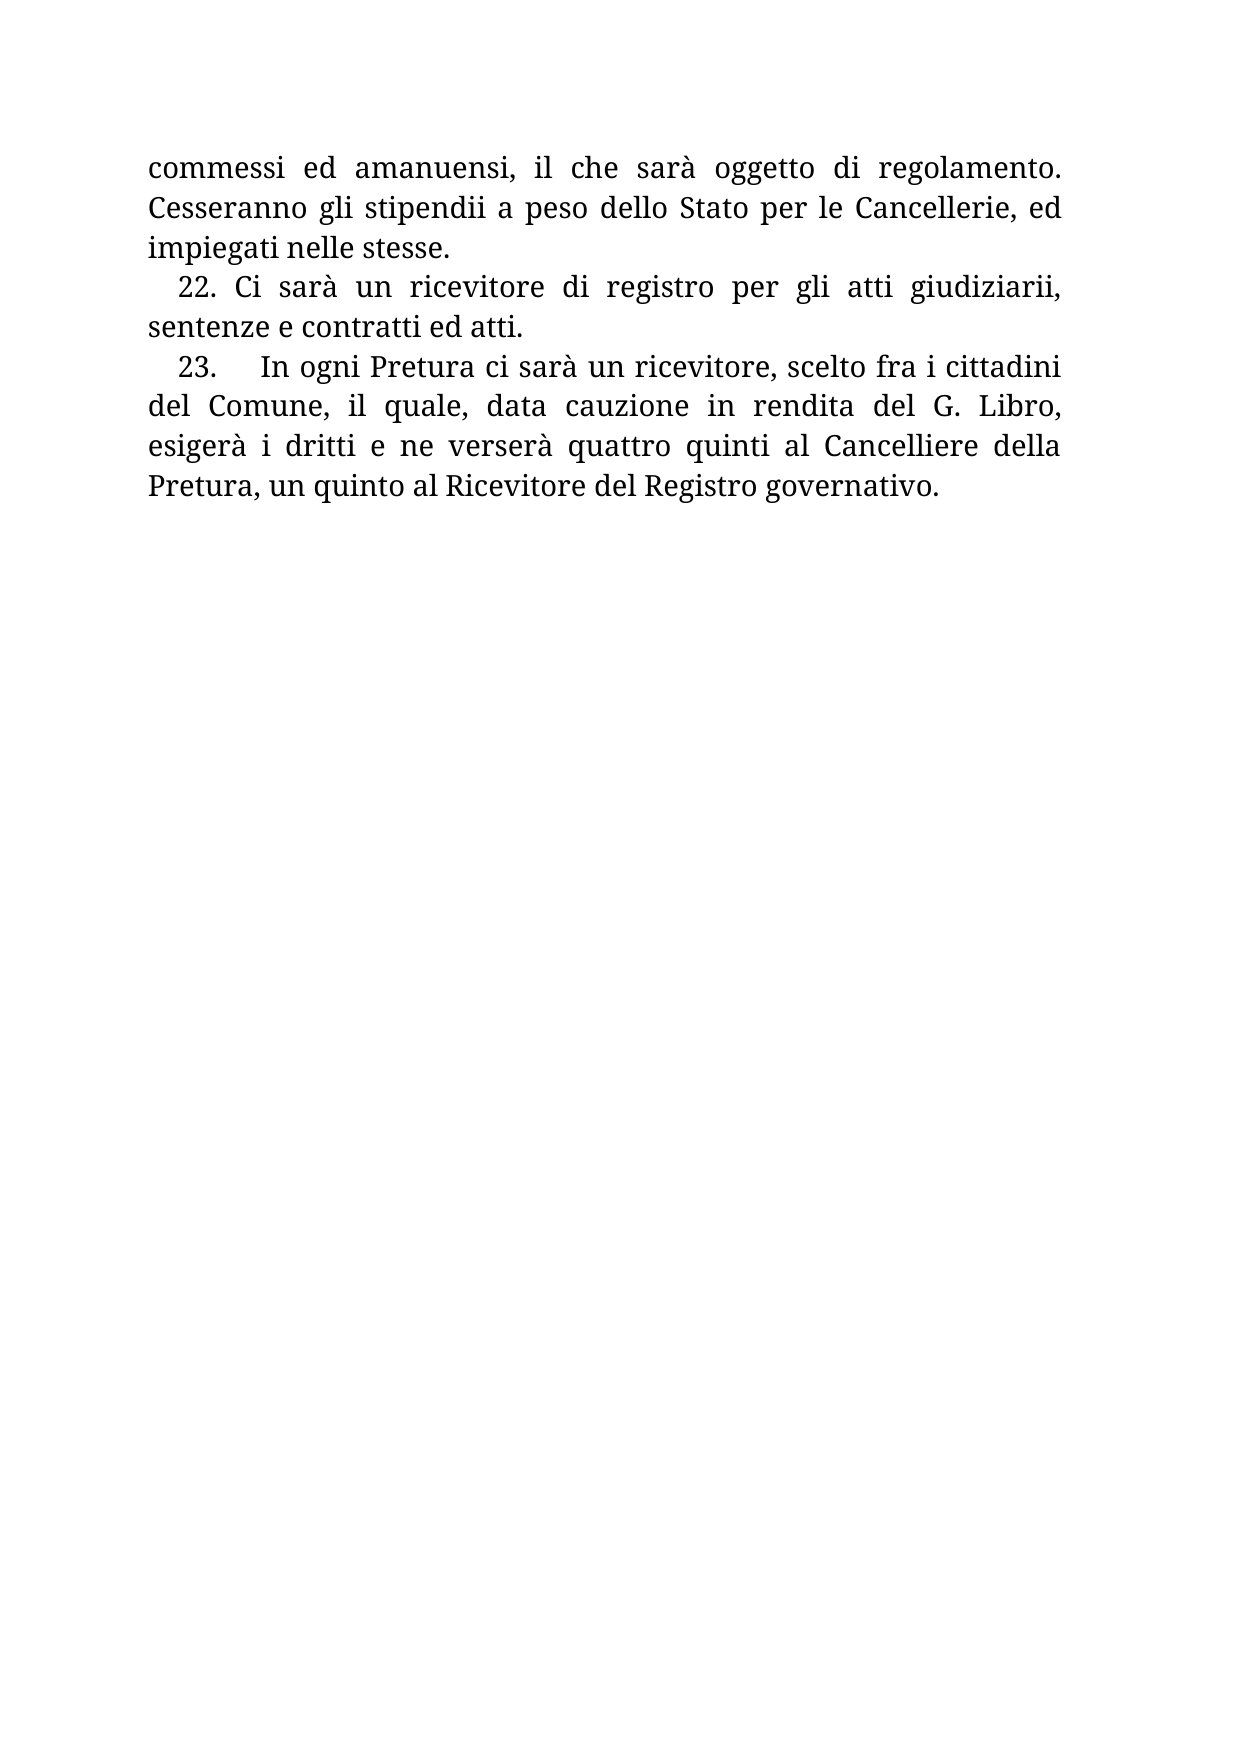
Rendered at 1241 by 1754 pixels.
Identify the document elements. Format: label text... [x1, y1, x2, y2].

list In ogni Pretura ci sarà un ricevitore, scelto fra i cittadini del Comune, il quale, data cauzione in rendita del G. Libro, esigerà i dritti e ne verserà quattro quinti al Cancelliere della Pretura, un quinto al Ricevitore del Registro governativo. [148, 346, 1063, 505]
text 22. Ci sarà un ricevitore di registro per gli atti giudiziarii, sentenze e contratti ed atti. [148, 267, 1063, 346]
text commessi ed amanuensi, il che sarà oggetto di regolamento. Cesseranno gli stipendii a peso dello Stato per le Cancellerie, ed impiegati nelle stesse. [148, 148, 1063, 267]
